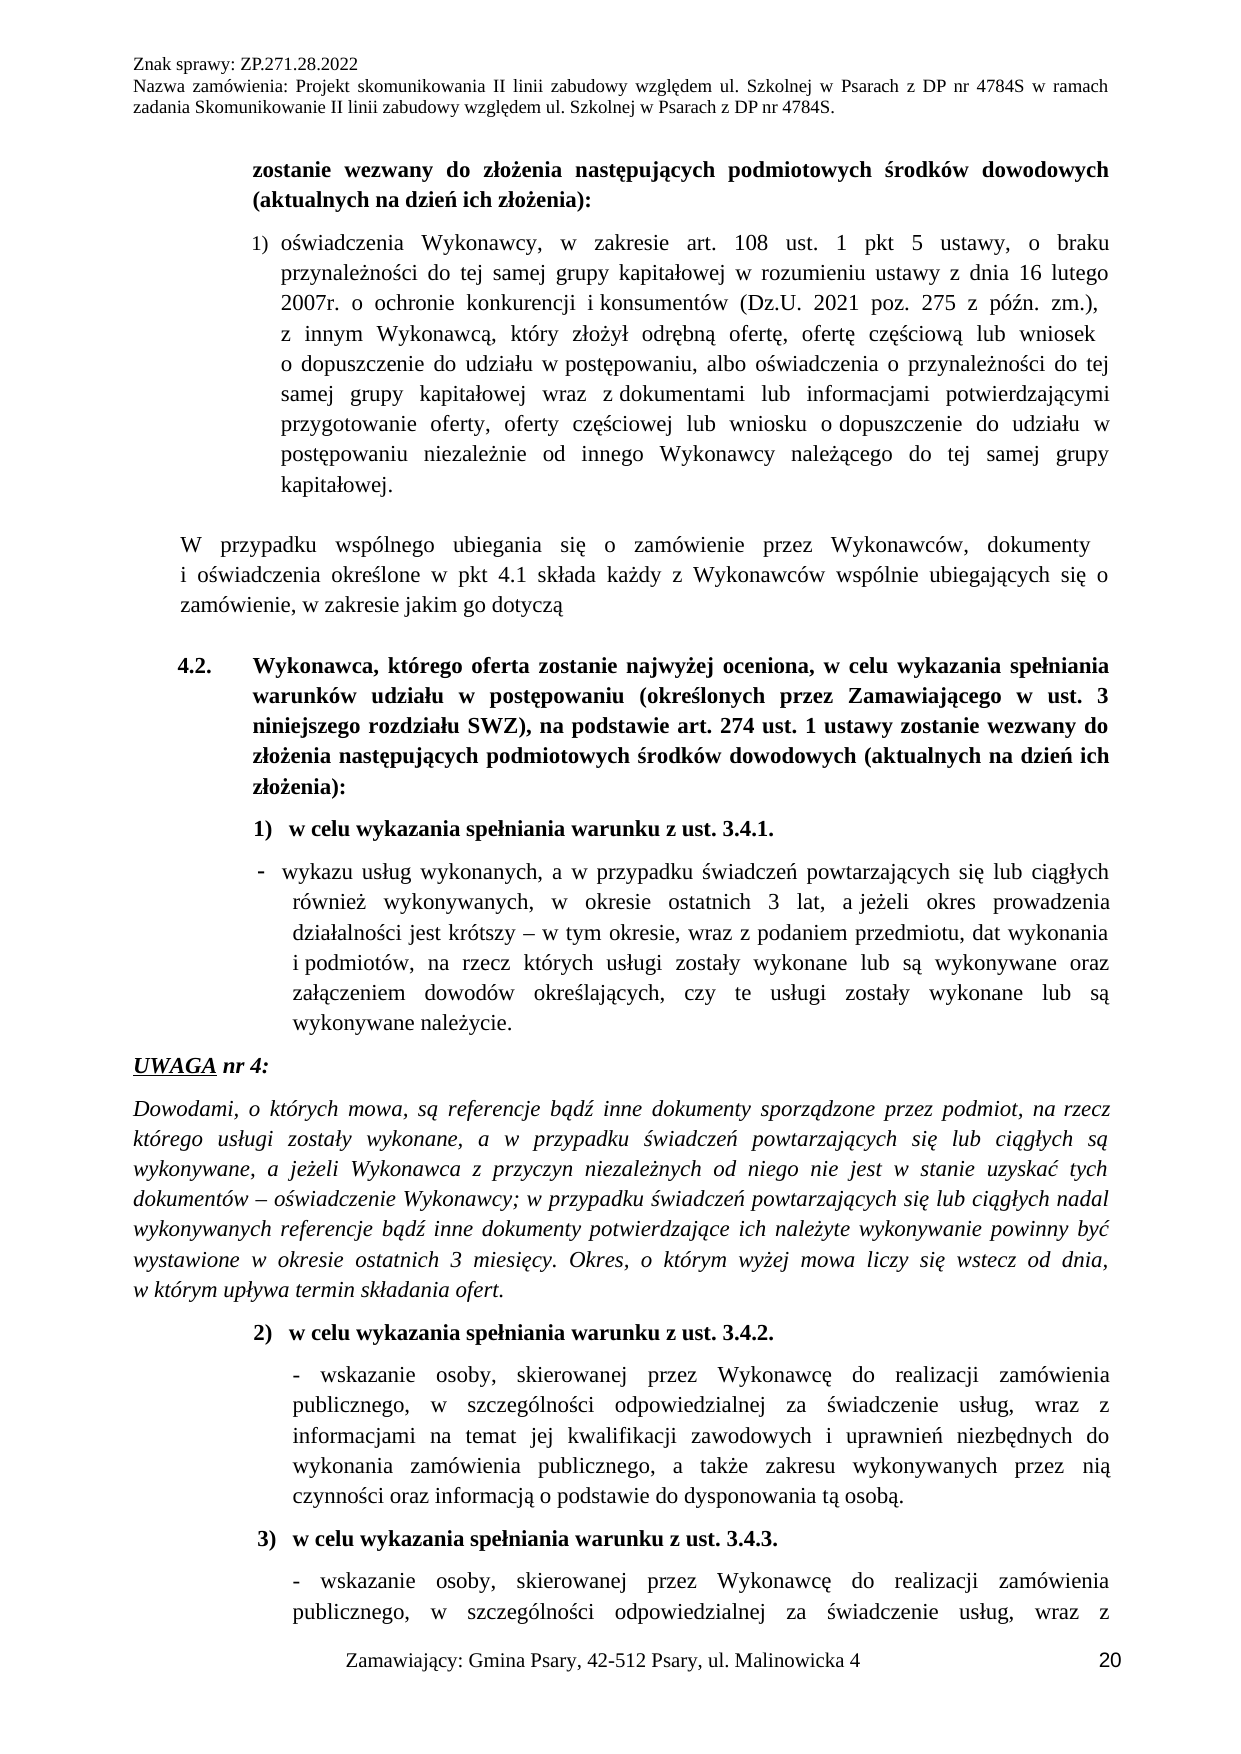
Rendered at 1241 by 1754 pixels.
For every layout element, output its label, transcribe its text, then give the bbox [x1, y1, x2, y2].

list - wskazanie osoby, skierowanej przez Wykonawcę do realizacji zamówienia publicznego, w szczególności odpowiedzialnej za świadczenie usług, wraz z informacjami na temat jej kwalifikacji zawodowych i uprawnień niezbędnych do wykonania zamówienia publicznego, a także zakresu wykonywanych przez nią czynności oraz informacją o podstawie do dysponowania tą osobą. [292, 1361, 1110, 1508]
list w celu wykazania spełniania warunku z ust. 3.4.3. [257, 1525, 1110, 1551]
list W przypadku wspólnego ubiegania się o zamówienie przez Wykonawców, dokumenty i oświadczenia określone w pkt 4.1 składa każdy z Wykonawców wspólnie ubiegających się o zamówienie, w zakresie jakim go dotyczą [180, 531, 1110, 618]
list Wykonawca, którego oferta zostanie najwyżej oceniona, w celu wykazania spełniania warunków udziału w postępowaniu (określonych przez Zamawiającego w ust. 3 niniejszego rozdziału SWZ), na podstawie art. 274 ust. 1 ustawy zostanie wezwany do złożenia następujących podmiotowych środków dowodowych (aktualnych na dzień ich złożenia): [177, 652, 1110, 799]
list Dowodami, o których mowa, są referencje bądź inne dokumenty sporządzone przez podmiot, na rzecz którego usługi zostały wykonane, a w przypadku świadczeń powtarzających się lub ciągłych są wykonywane, a jeżeli Wykonawca z przyczyn niezależnych od niego nie jest w stanie uzyskać tych dokumentów – oświadczenie Wykonawcy; w przypadku świadczeń powtarzających się lub ciągłych nadal wykonywanych referencje bądź inne dokumenty potwierdzające ich należyte wykonywanie powinny być wystawione w okresie ostatnich 3 miesięcy. Okres, o którym wyżej mowa liczy się wstecz od dnia, w którym upływa termin składania ofert. [133, 1095, 1110, 1302]
list UWAGA nr 4: [133, 1052, 1110, 1078]
list w celu wykazania spełniania warunku z ust. 3.4.1. [253, 816, 1110, 842]
list w celu wykazania spełniania warunku z ust. 3.4.2. [253, 1319, 1110, 1345]
list zostanie wezwany do złożenia następujących podmiotowych środków dowodowych (aktualnych na dzień ich złożenia): [177, 156, 1110, 213]
list wykazu usług wykonanych, a w przypadku świadczeń powtarzających się lub ciągłych również wykonywanych, w okresie ostatnich 3 lat, a jeżeli okres prowadzenia działalności jest krótszy – w tym okresie, wraz z podaniem przedmiotu, dat wykonania i podmiotów, na rzecz których usługi zostały wykonane lub są wykonywane oraz załączeniem dowodów określających, czy te usługi zostały wykonane lub są wykonywane należycie. [257, 858, 1110, 1036]
list - wskazanie osoby, skierowanej przez Wykonawcę do realizacji zamówienia publicznego, w szczególności odpowiedzialnej za świadczenie usług, wraz z [292, 1568, 1110, 1624]
list oświadczenia Wykonawcy, w zakresie art. 108 ust. 1 pkt 5 ustawy, o braku przynależności do tej samej grupy kapitałowej w rozumieniu ustawy z dnia 16 lutego 2007r. o ochronie konkurencji i konsumentów (Dz.U. 2021 poz. 275 z późn. zm.), z innym Wykonawcą, który złożył odrębną ofertę, ofertę częściową lub wniosek o dopuszczenie do udziału w postępowaniu, albo oświadczenia o przynależności do tej samej grupy kapitałowej wraz z dokumentami lub informacjami potwierdzającymi przygotowanie oferty, oferty częściowej lub wniosku o dopuszczenie do udziału w postępowaniu niezależnie od innego Wykonawcy należącego do tej samej grupy kapitałowej. [251, 229, 1110, 497]
